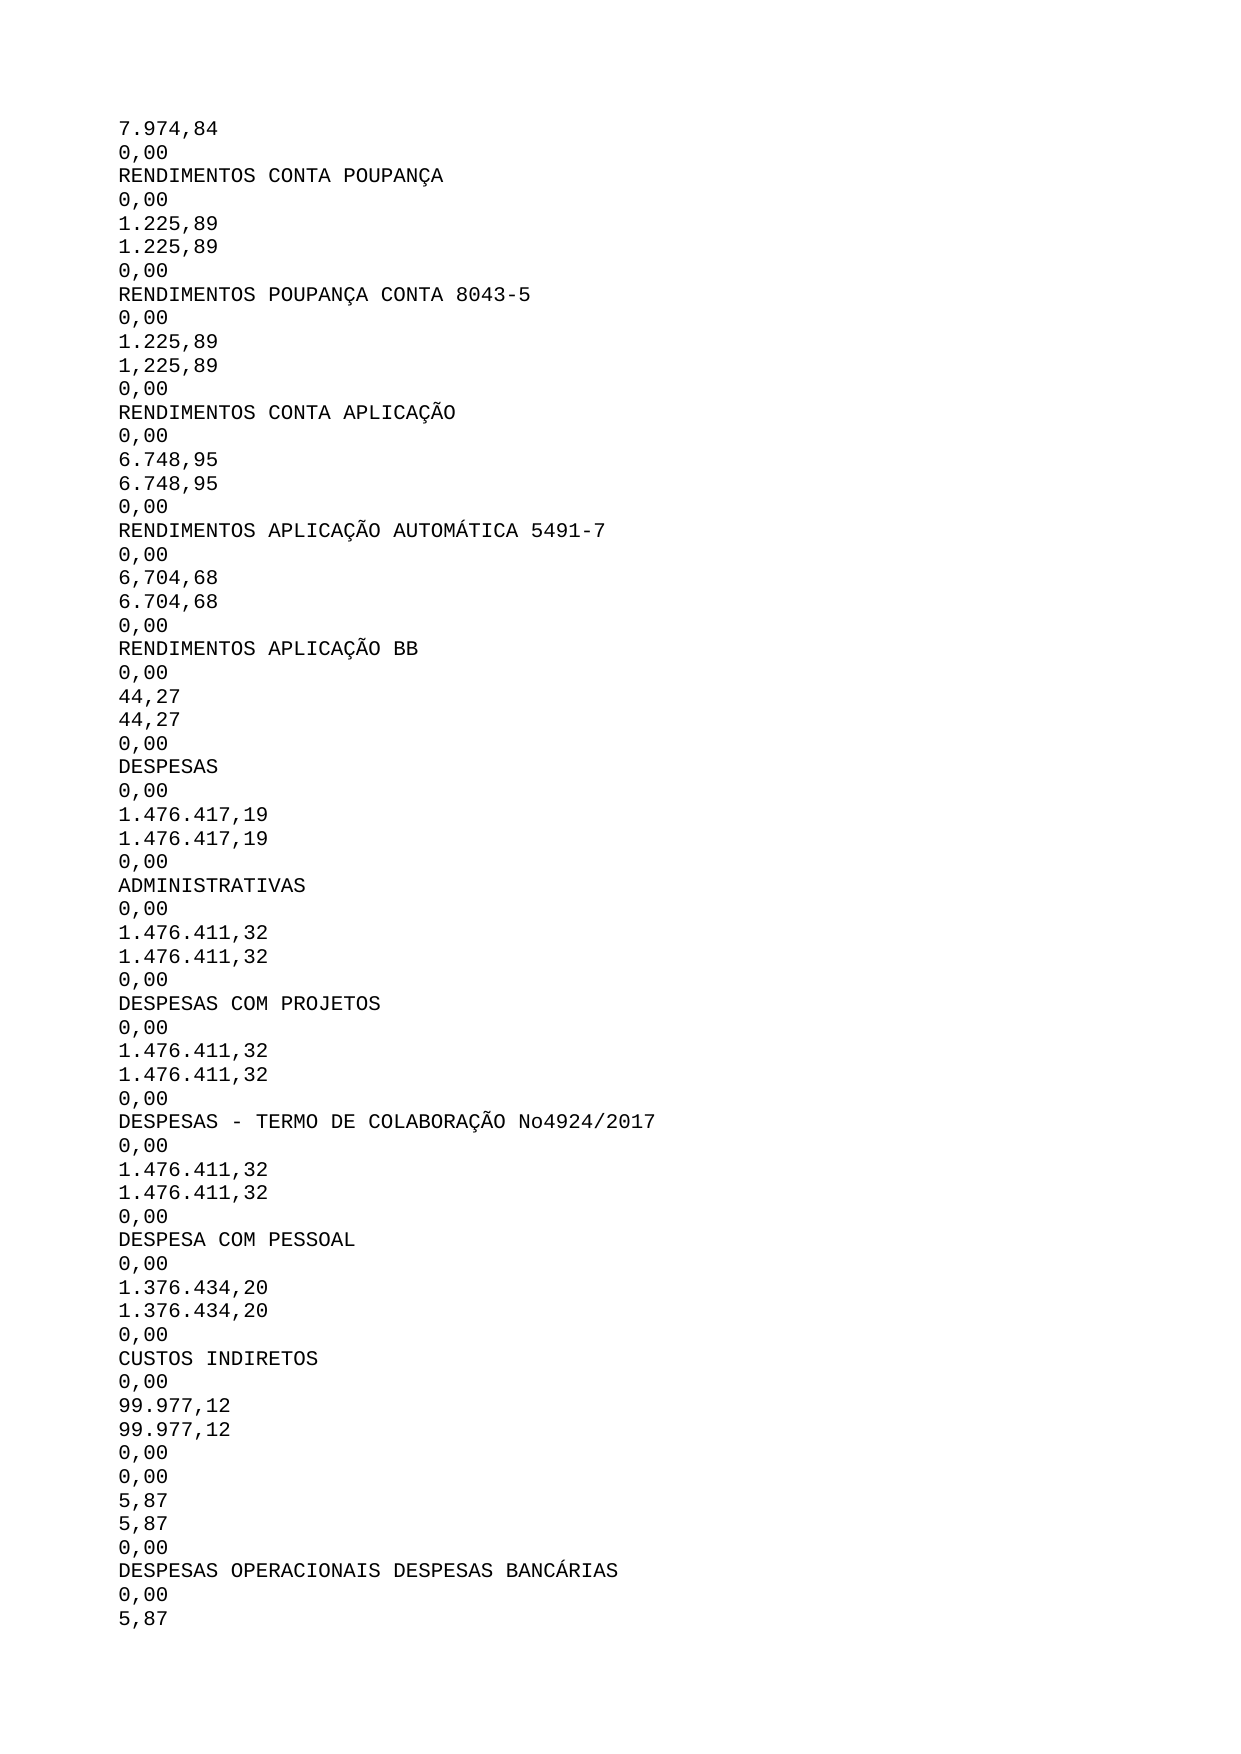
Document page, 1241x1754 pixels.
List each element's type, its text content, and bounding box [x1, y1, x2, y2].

text 0,00 [118, 1206, 1122, 1229]
text RENDIMENTOS CONTA APLICAÇÃO [118, 402, 1122, 426]
text 0,00 [118, 615, 1122, 638]
text 99.977,12 [118, 1419, 1122, 1442]
text DESPESAS - TERMO DE COLABORAÇÃO No4924/2017 [118, 1111, 1122, 1135]
text DESPESAS COM PROJETOS [118, 993, 1122, 1017]
text 0,00 [118, 898, 1122, 922]
text 1.476.411,32 [118, 922, 1122, 946]
text 1.476.417,19 [118, 827, 1122, 851]
text 0,00 [118, 1584, 1122, 1608]
text 0,00 [118, 1537, 1122, 1561]
text RENDIMENTOS CONTA POUPANÇA [118, 165, 1122, 189]
text CUSTOS INDIRETOS [118, 1348, 1122, 1371]
text 0,00 [118, 1371, 1122, 1395]
text 44,27 [118, 686, 1122, 709]
text 99.977,12 [118, 1395, 1122, 1419]
text 1.476.411,32 [118, 1064, 1122, 1088]
text 0,00 [118, 1017, 1122, 1040]
text 1.476.411,32 [118, 1158, 1122, 1182]
text 1.225,89 [118, 213, 1122, 236]
text 1.376.434,20 [118, 1300, 1122, 1324]
text 1.376.434,20 [118, 1277, 1122, 1300]
text RENDIMENTOS POUPANÇA CONTA 8043-5 [118, 284, 1122, 307]
text 6,704,68 [118, 567, 1122, 591]
text 1,225,89 [118, 354, 1122, 378]
text 6.748,95 [118, 473, 1122, 496]
text 0,00 [118, 378, 1122, 402]
text 0,00 [118, 851, 1122, 875]
text 44,27 [118, 709, 1122, 733]
text RENDIMENTOS APLICAÇÃO AUTOMÁTICA 5491-7 [118, 520, 1122, 544]
text 0,00 [118, 1088, 1122, 1111]
text 0,00 [118, 969, 1122, 993]
text 1.225,89 [118, 236, 1122, 260]
text DESPESA COM PESSOAL [118, 1229, 1122, 1253]
text ADMINISTRATIVAS [118, 875, 1122, 898]
text 0,00 [118, 1324, 1122, 1348]
text 0,00 [118, 662, 1122, 686]
text 5,87 [118, 1489, 1122, 1513]
text 0,00 [118, 1253, 1122, 1277]
text 0,00 [118, 1442, 1122, 1466]
text 6.704,68 [118, 591, 1122, 615]
text 0,00 [118, 1466, 1122, 1489]
text 0,00 [118, 780, 1122, 804]
text RENDIMENTOS APLICAÇÃO BB [118, 638, 1122, 662]
text 0,00 [118, 733, 1122, 757]
text 5,87 [118, 1513, 1122, 1537]
text 1.476.411,32 [118, 1040, 1122, 1064]
text 0,00 [118, 260, 1122, 284]
text 1.476.411,32 [118, 1182, 1122, 1206]
text 5,87 [118, 1608, 1122, 1631]
text DESPESAS [118, 757, 1122, 780]
text 0,00 [118, 426, 1122, 449]
text 0,00 [118, 1135, 1122, 1158]
text 0,00 [118, 544, 1122, 567]
text 1.476.417,19 [118, 804, 1122, 827]
text 1.225,89 [118, 331, 1122, 354]
text 0,00 [118, 307, 1122, 331]
text 1.476.411,32 [118, 946, 1122, 969]
text DESPESAS OPERACIONAIS DESPESAS BANCÁRIAS [118, 1561, 1122, 1584]
text 7.974,84 [118, 118, 1122, 142]
text 0,00 [118, 496, 1122, 520]
text 0,00 [118, 142, 1122, 165]
text 6.748,95 [118, 449, 1122, 473]
text 0,00 [118, 189, 1122, 213]
